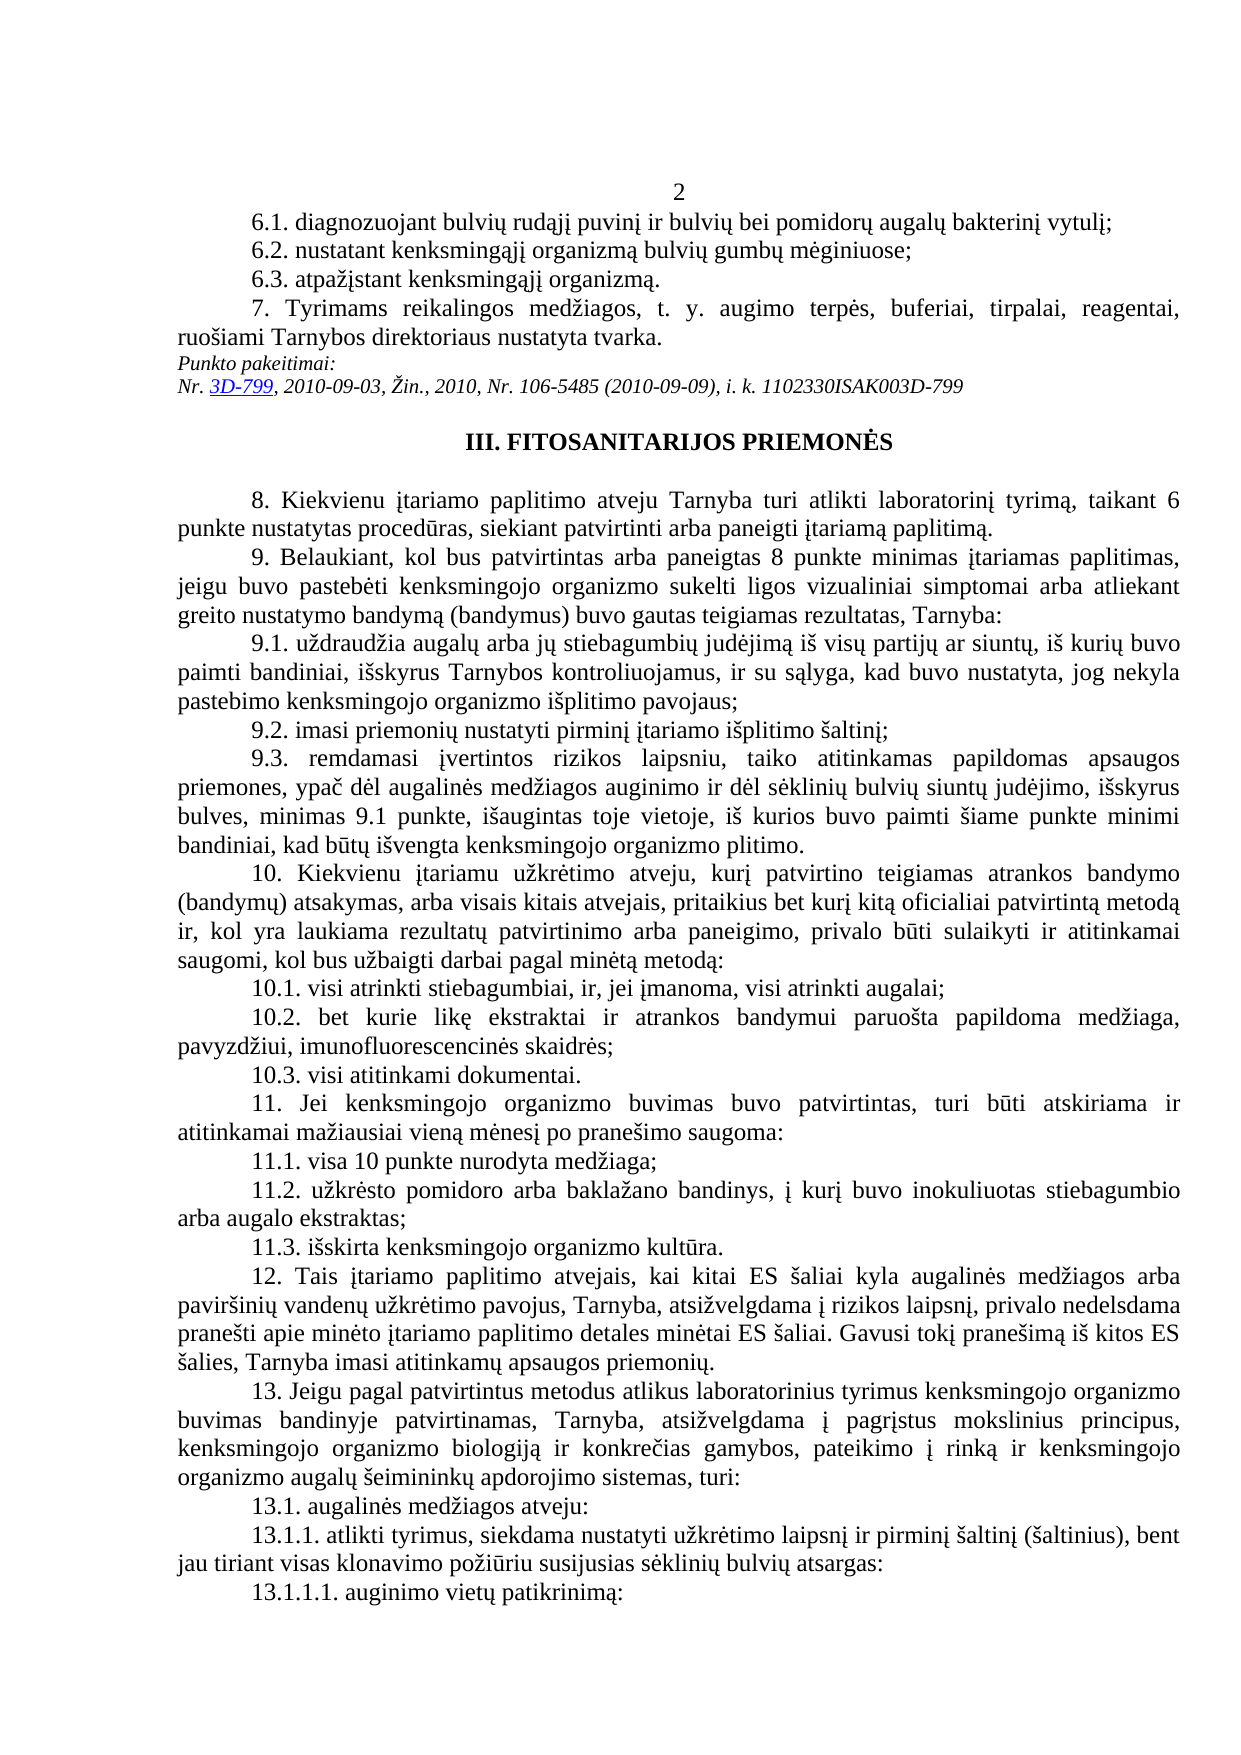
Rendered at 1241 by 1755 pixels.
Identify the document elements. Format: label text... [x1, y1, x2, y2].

text 9.3. remdamasi įvertintos rizikos laipsniu, taiko atitinkamas papildomas apsaugos priemones, ypač dėl augalinės medžiagos auginimo ir dėl sėklinių bulvių siuntų judėjimo, išskyrus bulves, minimas 9.1 punkte, išaugintas toje vietoje, iš kurios buvo paimti šiame punkte minimi bandiniai, kad būtų išvengta kenksmingojo organizmo plitimo. [177, 743, 1181, 858]
text 6.3. atpažįstant kenksmingąjį organizmą. [177, 264, 1181, 293]
text 10. Kiekvienu įtariamu užkrėtimo atveju, kurį patvirtino teigiamas atrankos bandymo (bandymų) atsakymas, arba visais kitais atvejais, pritaikius bet kurį kitą oficialiai patvirtintą metodą ir, kol yra laukiama rezultatų patvirtinimo arba paneigimo, privalo būti sulaikyti ir atitinkamai saugomi, kol bus užbaigti darbai pagal minėtą metodą: [177, 858, 1181, 973]
text 12. Tais įtariamo paplitimo atvejais, kai kitai ES šaliai kyla augalinės medžiagos arba paviršinių vandenų užkrėtimo pavojus, Tarnyba, atsižvelgdama į rizikos laipsnį, privalo nedelsdama pranešti apie minėto įtariamo paplitimo detales minėtai ES šaliai. Gavusi tokį pranešimą iš kitos ES šalies, Tarnyba imasi atitinkamų apsaugos priemonių. [177, 1261, 1181, 1376]
text 13.1. augalinės medžiagos atveju: [177, 1491, 1181, 1520]
text 6.1. diagnozuojant bulvių rudąjį puvinį ir bulvių bei pomidorų augalų bakterinį vytulį; [177, 207, 1181, 235]
text Punkto pakeitimai: [177, 350, 1181, 374]
text 6.2. nustatant kenksmingąjį organizmą bulvių gumbų mėginiuose; [177, 235, 1181, 264]
text 10.2. bet kurie likę ekstraktai ir atrankos bandymui paruošta papildoma medžiaga, pavyzdžiui, imunofluorescencinės skaidrės; [177, 1002, 1181, 1060]
text 8. Kiekvienu įtariamo paplitimo atveju Tarnyba turi atlikti laboratorinį tyrimą, taikant 6 punkte nustatytas procedūras, siekiant patvirtinti arba paneigti įtariamą paplitimą. [177, 485, 1181, 542]
text 13.1.1.1. auginimo vietų patikrinimą: [177, 1577, 1181, 1606]
text 9.2. imasi priemonių nustatyti pirminį įtariamo išplitimo šaltinį; [177, 715, 1181, 743]
text 11.3. išskirta kenksmingojo organizmo kultūra. [177, 1232, 1181, 1261]
text 10.3. visi atitinkami dokumentai. [177, 1060, 1181, 1088]
text 11.1. visa 10 punkte nurodyta medžiaga; [177, 1146, 1181, 1175]
text 11. Jei kenksmingojo organizmo buvimas buvo patvirtintas, turi būti atskiriama ir atitinkamai mažiausiai vieną mėnesį po pranešimo saugoma: [177, 1088, 1181, 1146]
text 13. Jeigu pagal patvirtintus metodus atlikus laboratorinius tyrimus kenksmingojo organizmo buvimas bandinyje patvirtinamas, Tarnyba, atsižvelgdama į pagrįstus mokslinius principus, kenksmingojo organizmo biologiją ir konkrečias gamybos, pateikimo į rinką ir kenksmingojo organizmo augalų šeimininkų apdorojimo sistemas, turi: [177, 1376, 1181, 1491]
text 7. Tyrimams reikalingos medžiagos, t. y. augimo terpės, buferiai, tirpalai, reagentai, ruošiami Tarnybos direktoriaus nustatyta tvarka. [177, 293, 1181, 350]
text 11.2. užkrėsto pomidoro arba baklažano bandinys, į kurį buvo inokuliuotas stiebagumbio arba augalo ekstraktas; [177, 1175, 1181, 1232]
text Nr. 3D-799, 2010-09-03, Žin., 2010, Nr. 106-5485 (2010-09-09), i. k. 1102330ISAK003D-799 [177, 374, 1181, 398]
text 13.1.1. atlikti tyrimus, siekdama nustatyti užkrėtimo laipsnį ir pirminį šaltinį (šaltinius), bent jau tiriant visas klonavimo požiūriu susijusias sėklinių bulvių atsargas: [177, 1520, 1181, 1577]
text 9. Belaukiant, kol bus patvirtintas arba paneigtas 8 punkte minimas įtariamas paplitimas, jeigu buvo pastebėti kenksmingojo organizmo sukelti ligos vizualiniai simptomai arba atliekant greito nustatymo bandymą (bandymus) buvo gautas teigiamas rezultatas, Tarnyba: [177, 542, 1181, 628]
text III. FITOSANITARIJOS PRIEMONĖS [177, 427, 1181, 456]
text 9.1. uždraudžia augalų arba jų stiebagumbių judėjimą iš visų partijų ar siuntų, iš kurių buvo paimti bandiniai, išskyrus Tarnybos kontroliuojamus, ir su sąlyga, kad buvo nustatyta, jog nekyla pastebimo kenksmingojo organizmo išplitimo pavojaus; [177, 628, 1181, 715]
text 10.1. visi atrinkti stiebagumbiai, ir, jei įmanoma, visi atrinkti augalai; [177, 973, 1181, 1002]
